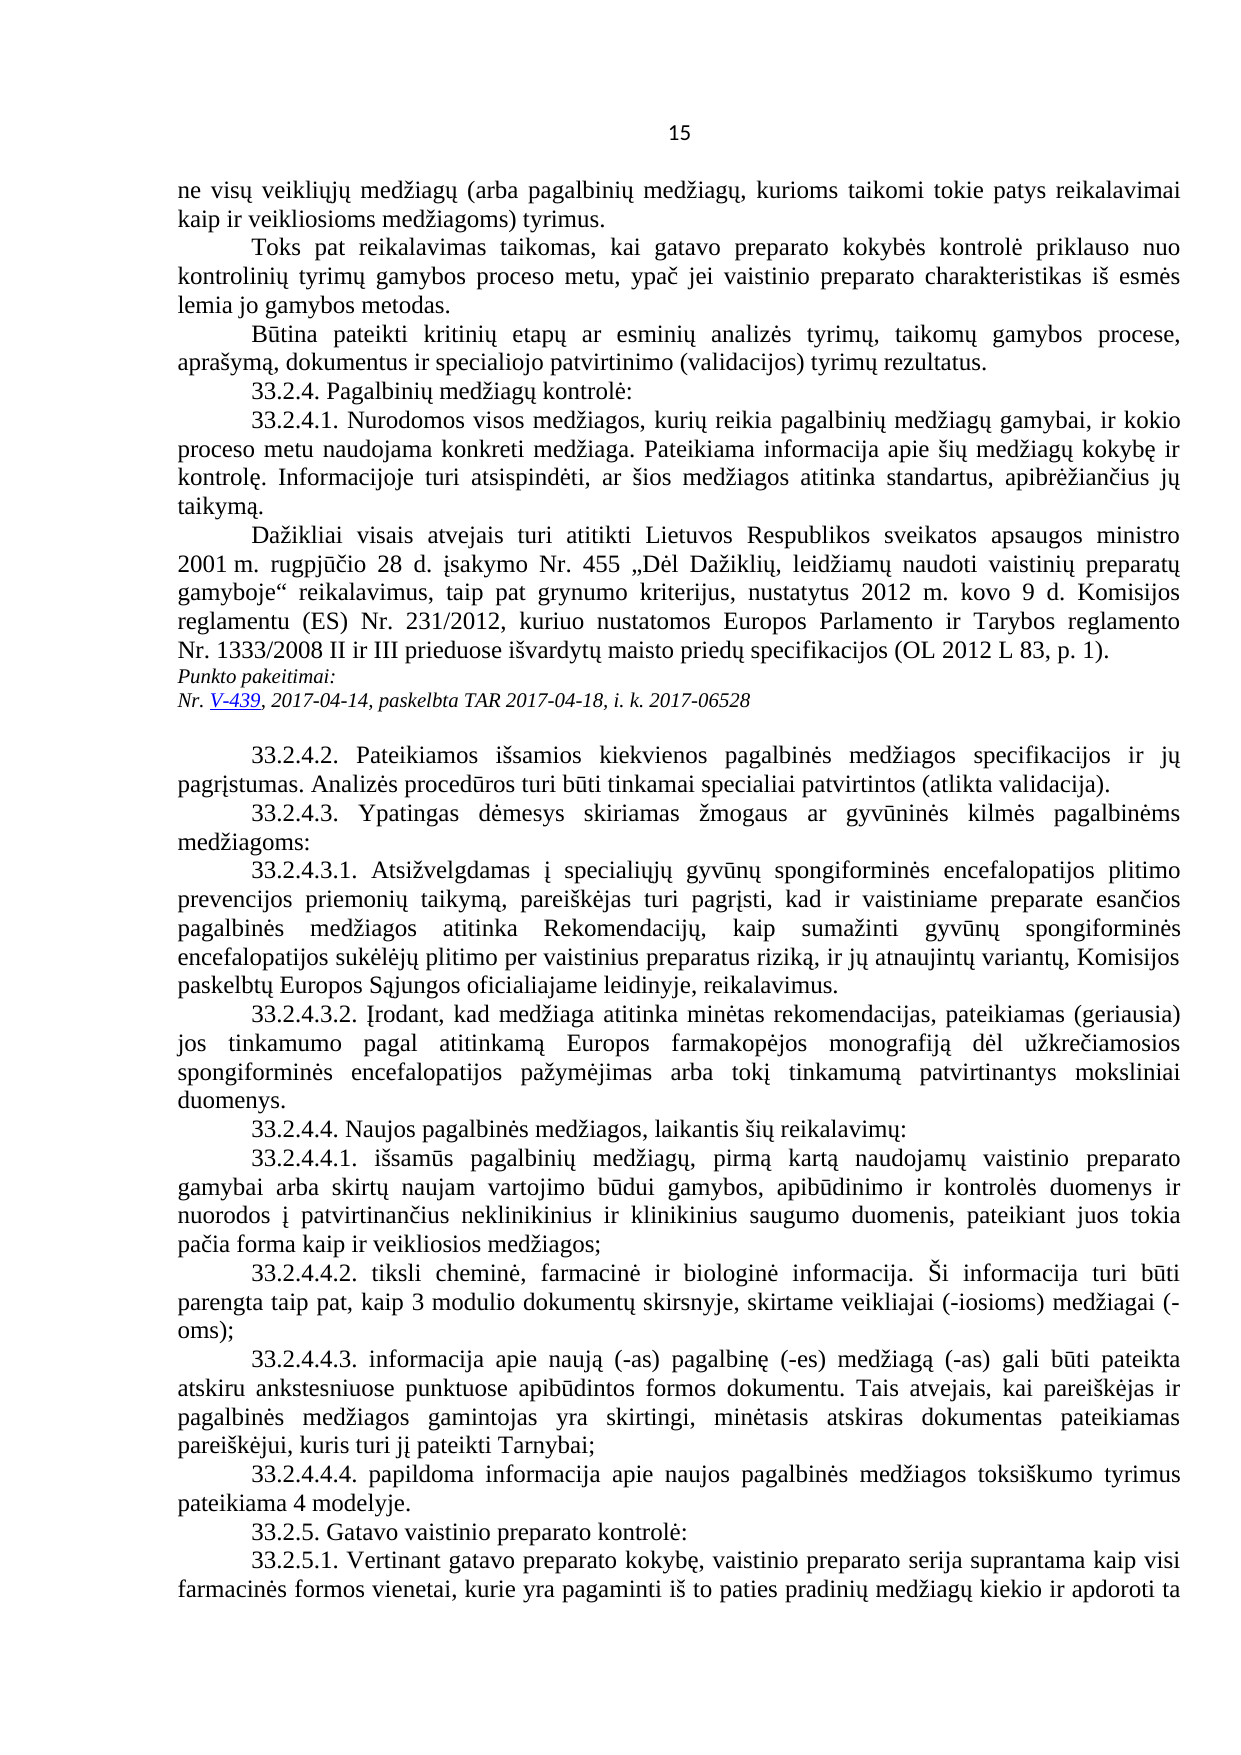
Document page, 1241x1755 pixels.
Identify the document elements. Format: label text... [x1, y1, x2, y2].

text Punkto pakeitimai: [177, 664, 1181, 688]
text 33.2.4. Pagalbinių medžiagų kontrolė: [177, 376, 1181, 405]
text 33.2.5. Gatavo vaistinio preparato kontrolė: [177, 1517, 1181, 1546]
text 33.2.4.2. Pateikiamos išsamios kiekvienos pagalbinės medžiagos specifikacijos ir jų pagrįstumas. Analizės procedūros turi būti tinkamai specialiai patvirtintos (atlikta validacija). [177, 741, 1181, 798]
text Dažikliai visais atvejais turi atitikti Lietuvos Respublikos sveikatos apsaugos ministro 2001 m. rugpjūčio 28 d. įsakymo Nr. 455 „Dėl Dažiklių, leidžiamų naudoti vaistinių preparatų gamyboje“ reikalavimus, taip pat grynumo kriterijus, nustatytus 2012 m. kovo 9 d. Komisijos reglamentu (ES) Nr. 231/2012, kuriuo nustatomos Europos Parlamento ir Tarybos reglamento Nr. 1333/2008 II ir III prieduose išvardytų maisto priedų specifikacijos (OL 2012 L 83, p. 1). [177, 520, 1181, 664]
text Toks pat reikalavimas taikomas, kai gatavo preparato kokybės kontrolė priklauso nuo kontrolinių tyrimų gamybos proceso metu, ypač jei vaistinio preparato charakteristikas iš esmės lemia jo gamybos metodas. [177, 232, 1181, 319]
text Būtina pateikti kritinių etapų ar esminių analizės tyrimų, taikomų gamybos procese, aprašymą, dokumentus ir specialiojo patvirtinimo (validacijos) tyrimų rezultatus. [177, 319, 1181, 376]
text 33.2.4.4.3. informacija apie naują (-as) pagalbinę (-es) medžiagą (-as) gali būti pateikta atskiru ankstesniuose punktuose apibūdintos formos dokumentu. Tais atvejais, kai pareiškėjas ir pagalbinės medžiagos gamintojas yra skirtingi, minėtasis atskiras dokumentas pateikiamas pareiškėjui, kuris turi jį pateikti Tarnybai; [177, 1344, 1181, 1459]
text ne visų veikliųjų medžiagų (arba pagalbinių medžiagų, kurioms taikomi tokie patys reikalavimai kaip ir veikliosioms medžiagoms) tyrimus. [177, 175, 1181, 232]
text 33.2.4.3. Ypatingas dėmesys skiriamas žmogaus ar gyvūninės kilmės pagalbinėms medžiagoms: [177, 798, 1181, 856]
text 33.2.4.4.1. išsamūs pagalbinių medžiagų, pirmą kartą naudojamų vaistinio preparato gamybai arba skirtų naujam vartojimo būdui gamybos, apibūdinimo ir kontrolės duomenys ir nuorodos į patvirtinančius neklinikinius ir klinikinius saugumo duomenis, pateikiant juos tokia pačia forma kaip ir veikliosios medžiagos; [177, 1143, 1181, 1258]
text 33.2.4.3.1. Atsižvelgdamas į specialiųjų gyvūnų spongiforminės encefalopatijos plitimo prevencijos priemonių taikymą, pareiškėjas turi pagrįsti, kad ir vaistiniame preparate esančios pagalbinės medžiagos atitinka Rekomendacijų, kaip sumažinti gyvūnų spongiforminės encefalopatijos sukėlėjų plitimo per vaistinius preparatus riziką, ir jų atnaujintų variantų, Komisijos paskelbtų Europos Sąjungos oficialiajame leidinyje, reikalavimus. [177, 856, 1181, 999]
text 33.2.4.3.2. Įrodant, kad medžiaga atitinka minėtas rekomendacijas, pateikiamas (geriausia) jos tinkamumo pagal atitinkamą Europos farmakopėjos monografiją dėl užkrečiamosios spongiforminės encefalopatijos pažymėjimas arba tokį tinkamumą patvirtinantys moksliniai duomenys. [177, 999, 1181, 1114]
text 33.2.4.4.2. tiksli cheminė, farmacinė ir biologinė informacija. Ši informacija turi būti parengta taip pat, kaip 3 modulio dokumentų skirsnyje, skirtame veikliajai (-iosioms) medžiagai (-oms); [177, 1258, 1181, 1344]
text 33.2.4.4. Naujos pagalbinės medžiagos, laikantis šių reikalavimų: [177, 1114, 1181, 1143]
text 33.2.4.1. Nurodomos visos medžiagos, kurių reikia pagalbinių medžiagų gamybai, ir kokio proceso metu naudojama konkreti medžiaga. Pateikiama informacija apie šių medžiagų kokybę ir kontrolę. Informacijoje turi atsispindėti, ar šios medžiagos atitinka standartus, apibrėžiančius jų taikymą. [177, 405, 1181, 520]
text 33.2.5.1. Vertinant gatavo preparato kokybę, vaistinio preparato serija suprantama kaip visi farmacinės formos vienetai, kurie yra pagaminti iš to paties pradinių medžiagų kiekio ir apdoroti ta [177, 1546, 1181, 1603]
text 33.2.4.4.4. papildoma informacija apie naujos pagalbinės medžiagos toksiškumo tyrimus pateikiama 4 modelyje. [177, 1459, 1181, 1517]
text Nr. V-439, 2017-04-14, paskelbta TAR 2017-04-18, i. k. 2017-06528 [177, 688, 1181, 712]
